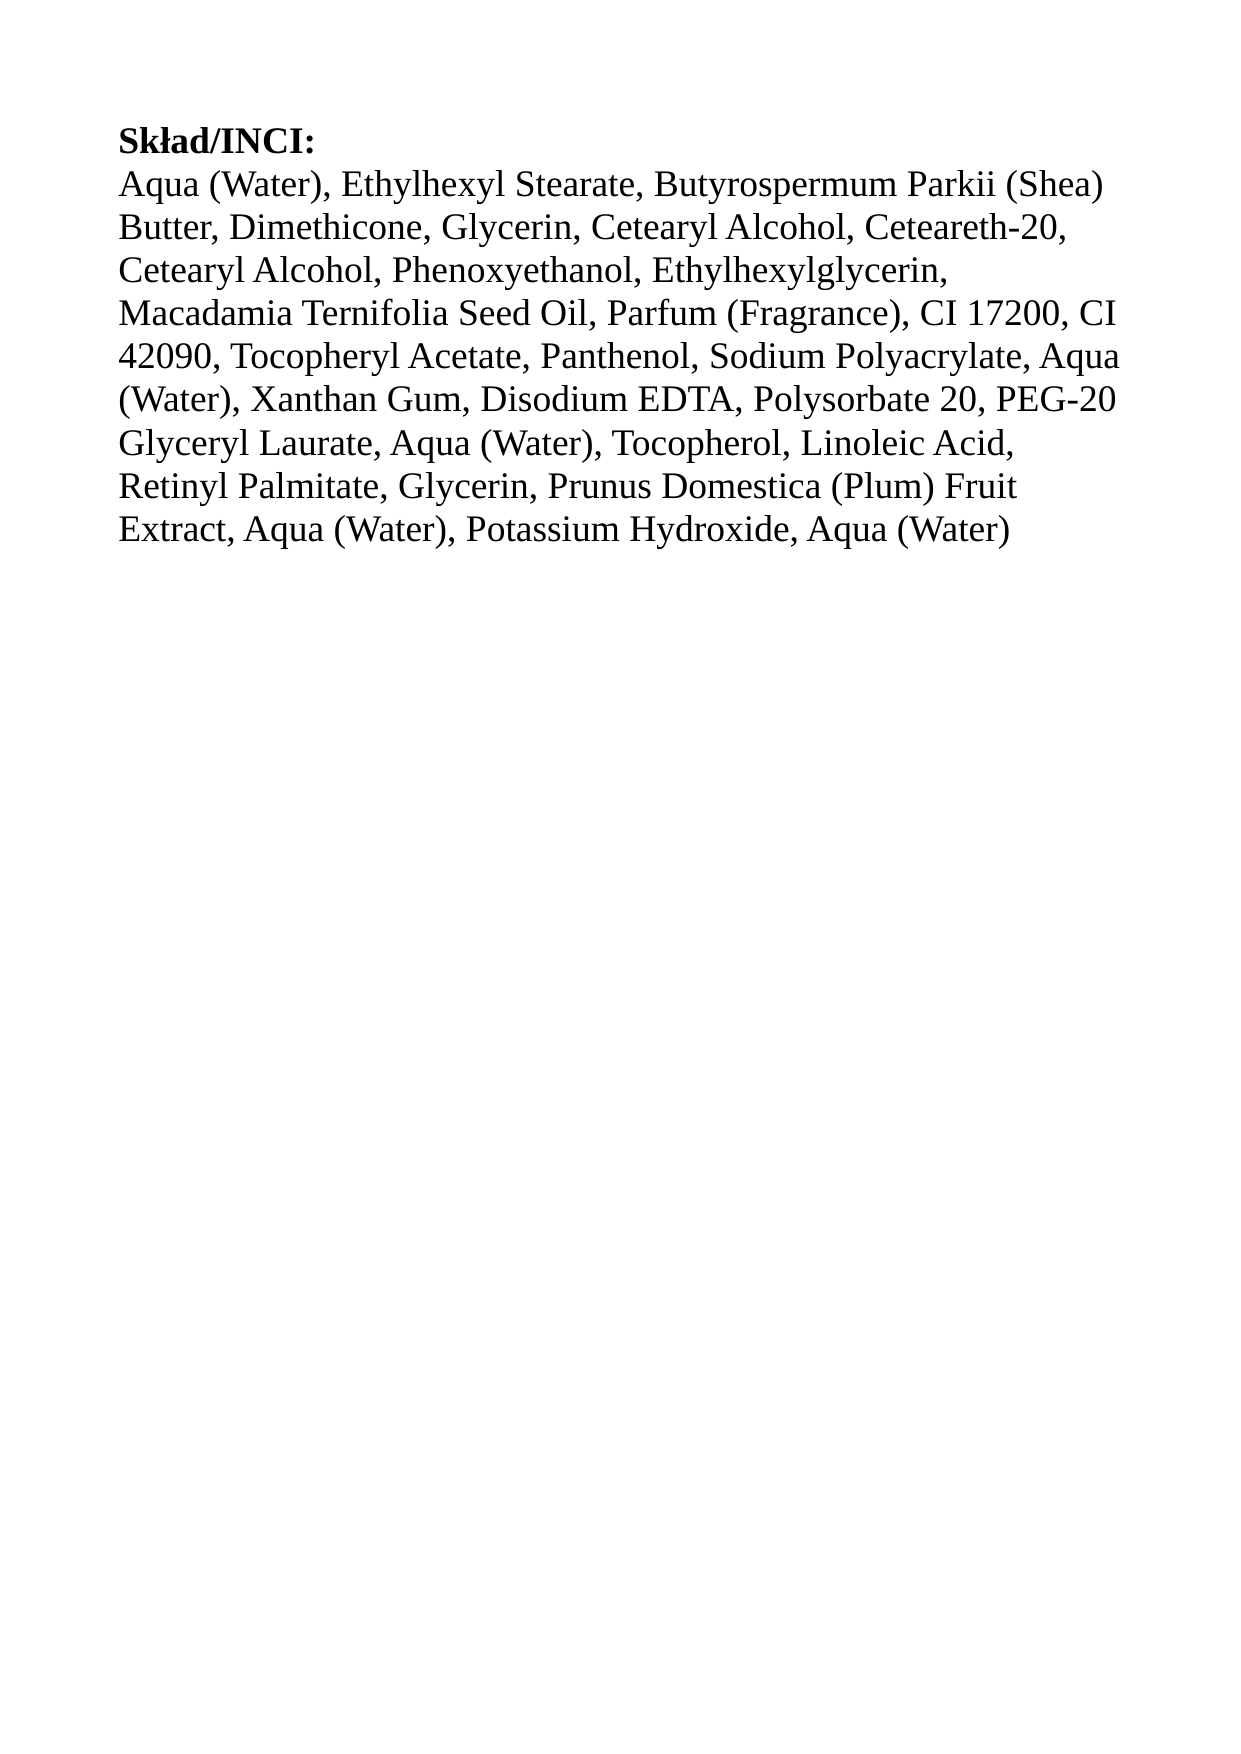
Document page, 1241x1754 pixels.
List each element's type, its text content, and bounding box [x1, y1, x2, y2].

text Skład/INCI: [118, 118, 1122, 161]
text Aqua (Water), Ethylhexyl Stearate, Butyrospermum Parkii (Shea) Butter, Dimethicone, Glycerin, Cetearyl Alcohol, Ceteareth-20, Cetearyl Alcohol, Phenoxyethanol, Ethylhexylglycerin, Macadamia Ternifolia Seed Oil, Parfum (Fragrance), CI 17200, CI 42090, Tocopheryl Acetate, Panthenol, Sodium Polyacrylate, Aqua (Water), Xanthan Gum, Disodium EDTA, Polysorbate 20, PEG-20 Glyceryl Laurate, Aqua (Water), Tocopherol, Linoleic Acid, Retinyl Palmitate, Glycerin, Prunus Domestica (Plum) Fruit Extract, Aqua (Water), Potassium Hydroxide, Aqua (Water) [118, 161, 1122, 549]
